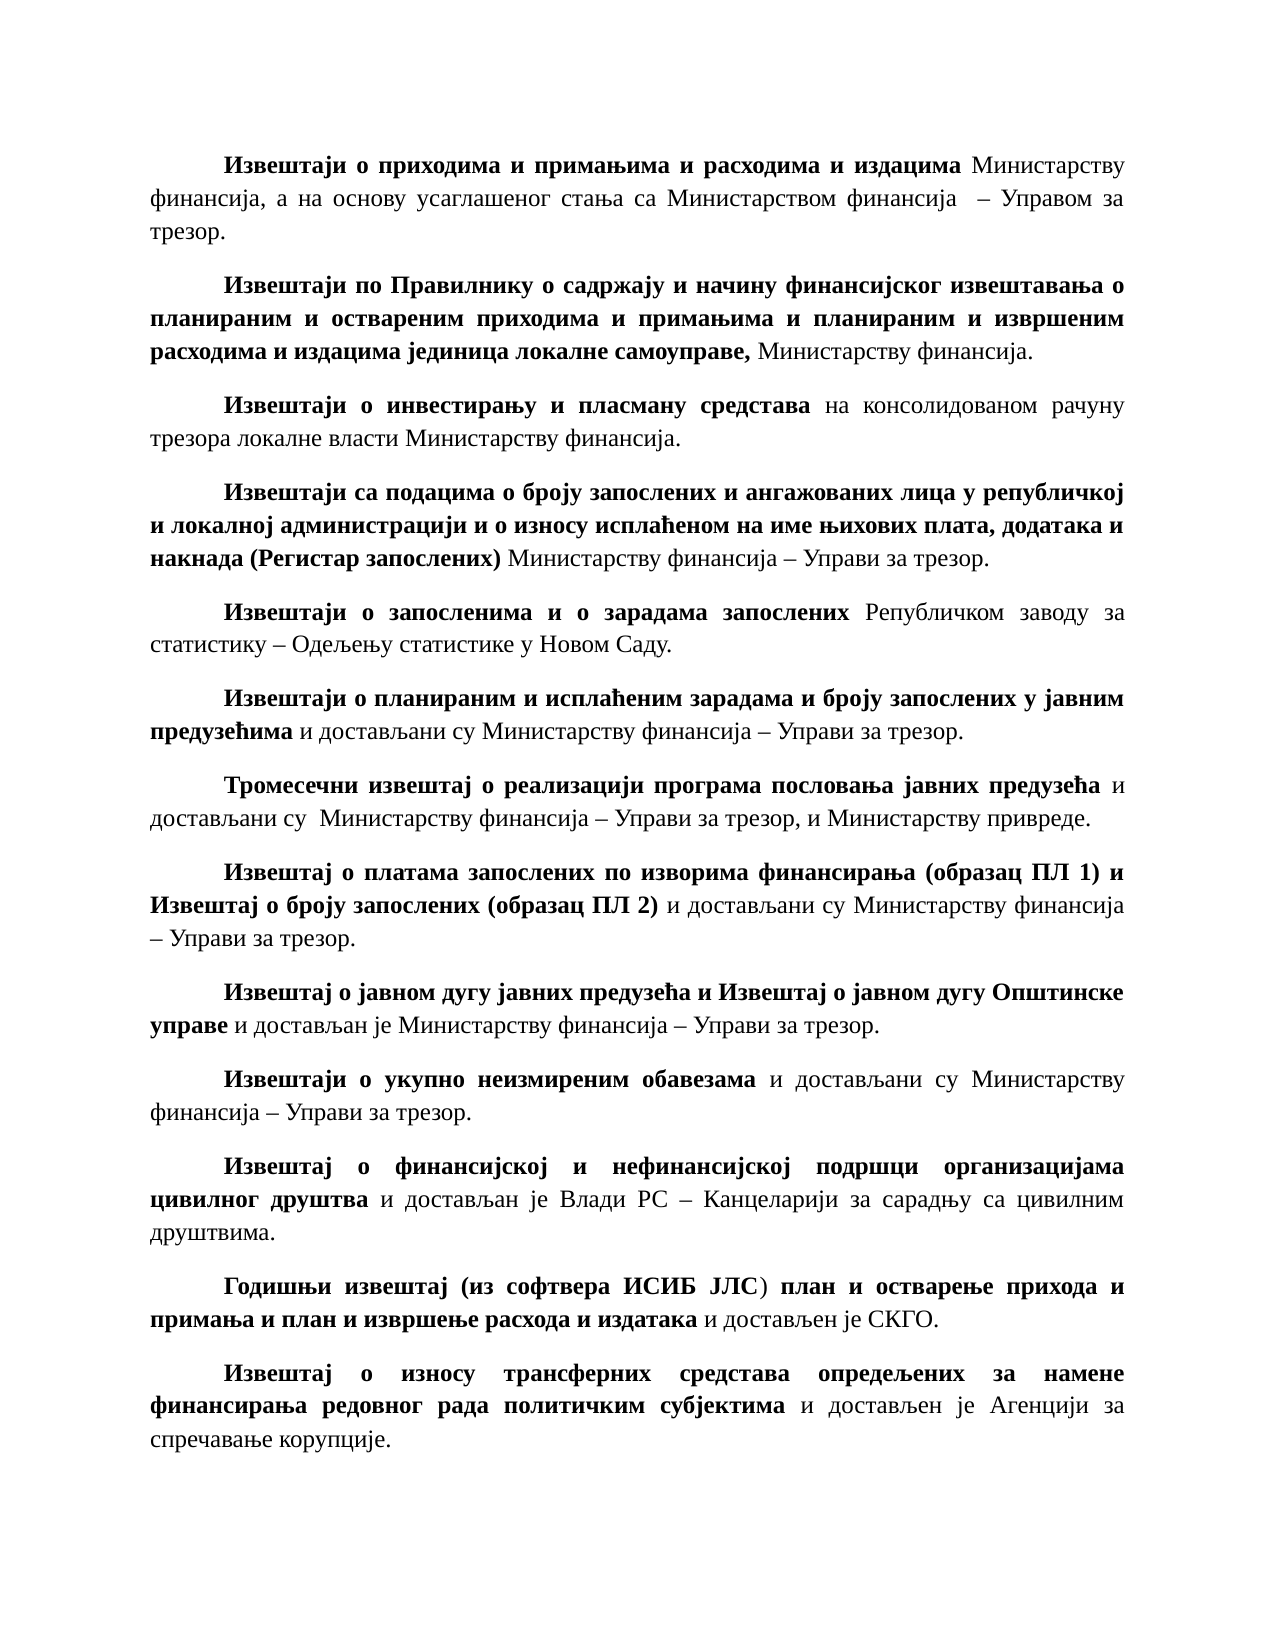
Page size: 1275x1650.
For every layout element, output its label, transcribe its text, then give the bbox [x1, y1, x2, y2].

text Извештаји по Правилнику о садржају и начину финансијског извештавања о планираним и оствареним приходима и примањима и планираним и извршеним расходима и издацима јединица локалне самоуправе, Министарству финансија. [150, 270, 1125, 365]
text Извештаји са подацима о броју запослених и ангажованих лица у републичкој и локалној администрацији и о износу исплаћеном на име њихових плата, додатака и накнада (Регистар запослених) Министарству финансија – Управи за трезор. [150, 477, 1125, 571]
text Годишњи извештај (из софтвера ИСИБ ЈЛС) план и остварење прихода и примања и план и извршење расхода и издатака и достављен је СКГО. [150, 1271, 1125, 1332]
text Извештај о финансијској и нефинансијској подршци организацијама цивилног друштва и достављан је Влади РС – Канцеларији за сарадњу са цивилним друштвима. [150, 1151, 1125, 1246]
text Извештаји о приходима и примањима и расходима и издацима Министарству финансија, а на основу усаглашеног стања са Министарством финансија – Управом за трезор. [150, 150, 1125, 245]
text Извештаји о укупно неизмиреним обавезама и достављани су Министарству финансија – Управи за трезор. [150, 1064, 1125, 1126]
text Извештаји о инвестирању и пласману средстава на консолидованом рачуну трезора локалне власти Министарству финансија. [150, 390, 1125, 452]
text Извештаји о планираним и исплаћеним зарадама и броју запослених у јавним предузећима и достављани су Министарству финансија – Управи за трезор. [150, 683, 1125, 745]
text Извештај о платама запослених по изворима финансирања (образац ПЛ 1) и Извештај о броју запослених (образац ПЛ 2) и достављани су Министарству финансија – Управи за трезор. [150, 857, 1125, 952]
text Извештај о јавном дугу јавних предузећа и Извештај о јавном дугу Општинске управе и достављан је Министарству финансија – Управи за трезор. [150, 977, 1125, 1039]
text Извештај о износу трансферних средстава опредељених за намене финансирања редовног рада политичким субјектима и достављен је Агенцији за спречавање корупције. [150, 1358, 1125, 1452]
text Тромесечни извештај о реализацији програма пословања јавних предузећа и достављани су Министарству финансија – Управи за трезор, и Министарству привреде. [150, 770, 1125, 832]
text Извештаји о запосленима и о зарадама запослених Републичком заводу за статистику – Одељењу статистике у Новом Саду. [150, 597, 1125, 658]
